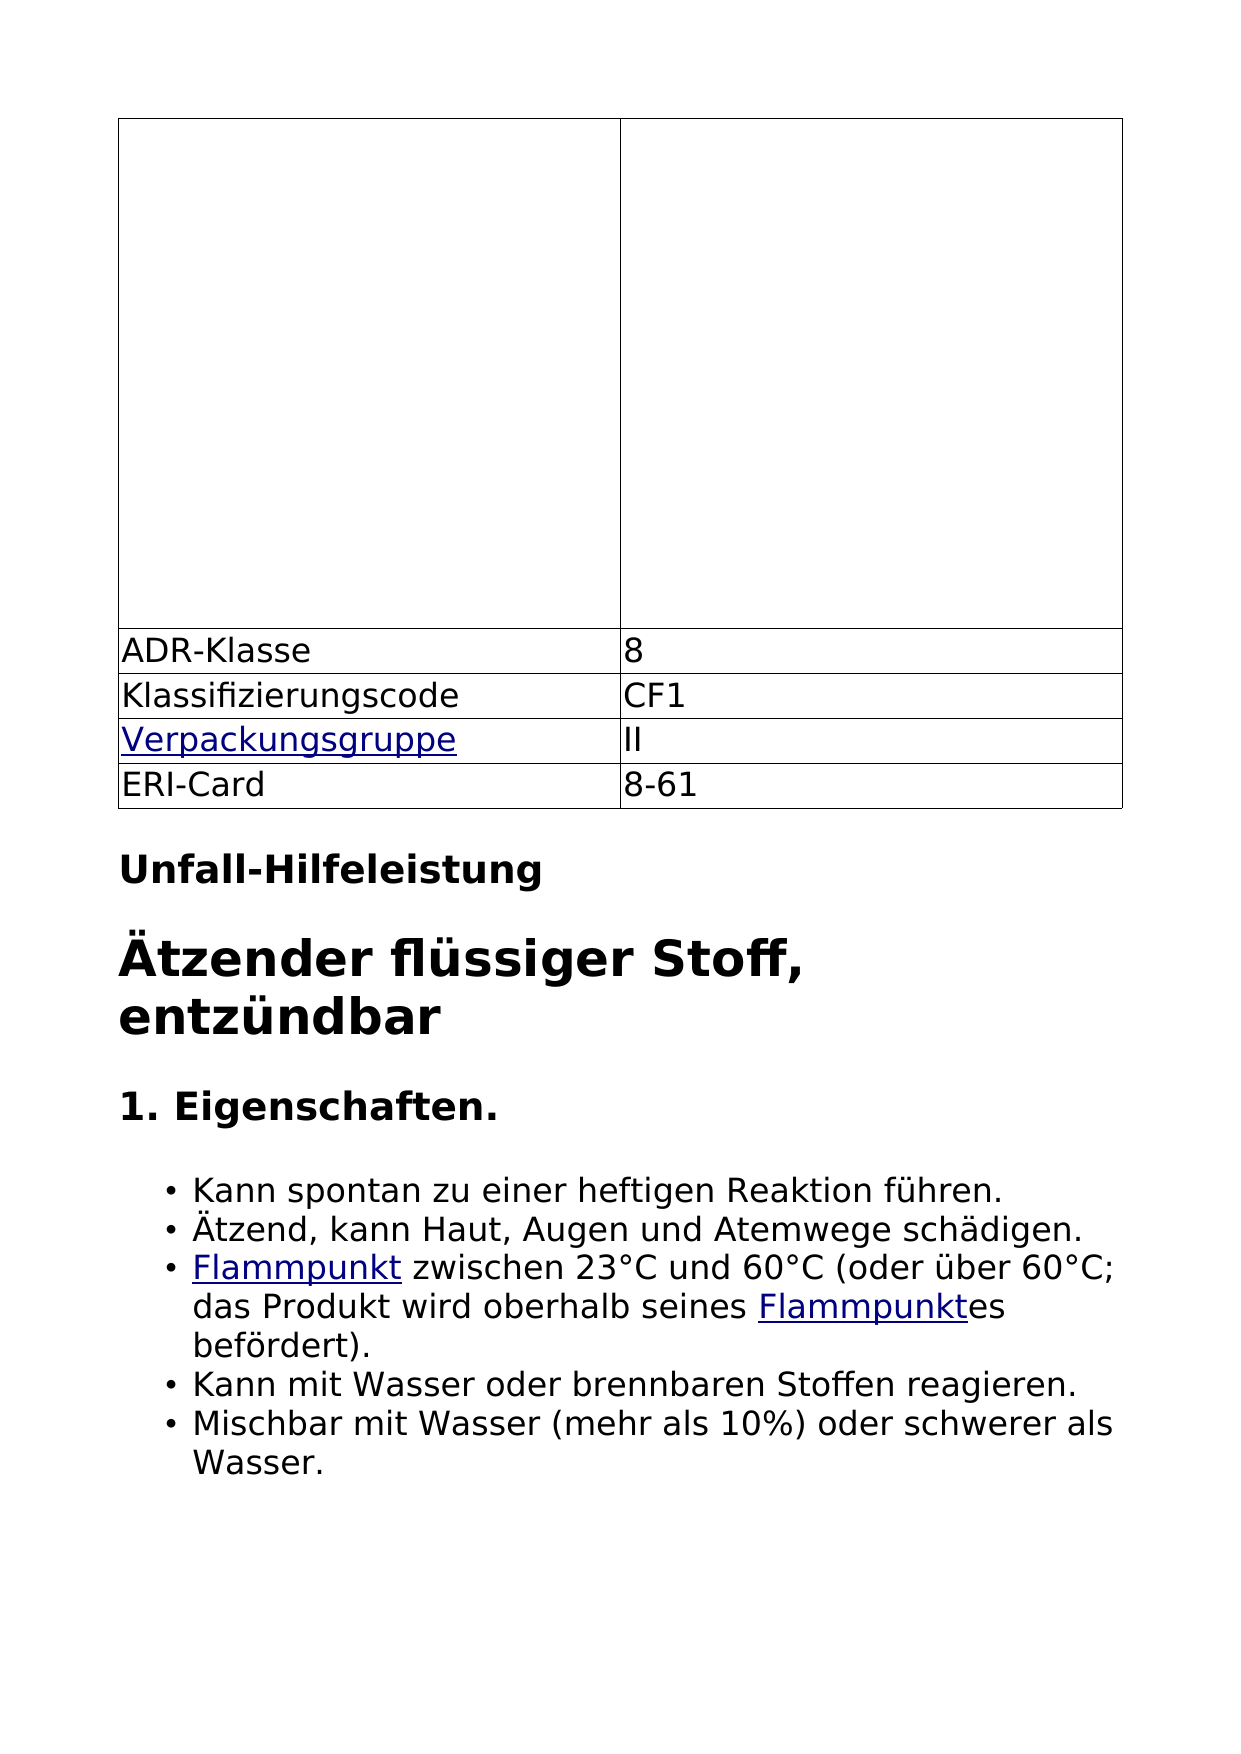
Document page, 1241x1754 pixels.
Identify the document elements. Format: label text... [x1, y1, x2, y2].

list Flammpunkt zwischen 23°C und 60°C (oder über 60°C; das Produkt wird oberhalb seines Flammpunktes befördert). [177, 1249, 1122, 1365]
table_cell [119, 119, 620, 628]
table_cell [621, 119, 1122, 628]
list Ätzend, kann Haut, Augen und Atemwege schädigen. [177, 1210, 1122, 1249]
list Kann spontan zu einer heftigen Reaktion führen. [177, 1171, 1122, 1210]
table_cell ERI-Card [119, 764, 620, 807]
table_cell 8-61 [621, 764, 1122, 807]
list Kann mit Wasser oder brennbaren Stoffen reagieren. [177, 1365, 1122, 1404]
table_cell CF1 [621, 674, 1122, 718]
list Mischbar mit Wasser (mehr als 10%) oder schwerer als Wasser. [177, 1404, 1122, 1482]
table_cell Klassifizierungscode [119, 674, 620, 718]
subtitle Unfall-Hilfeleistung [118, 847, 1122, 892]
table_cell Verpackungsgruppe [119, 719, 620, 763]
subtitle 1. Eigenschaften. [118, 1084, 1122, 1129]
table_cell II [621, 719, 1122, 763]
subtitle Ätzender flüssiger Stoff, entzündbar [118, 930, 1122, 1046]
table_cell 8 [621, 629, 1122, 673]
table_cell ADR-Klasse [119, 629, 620, 673]
